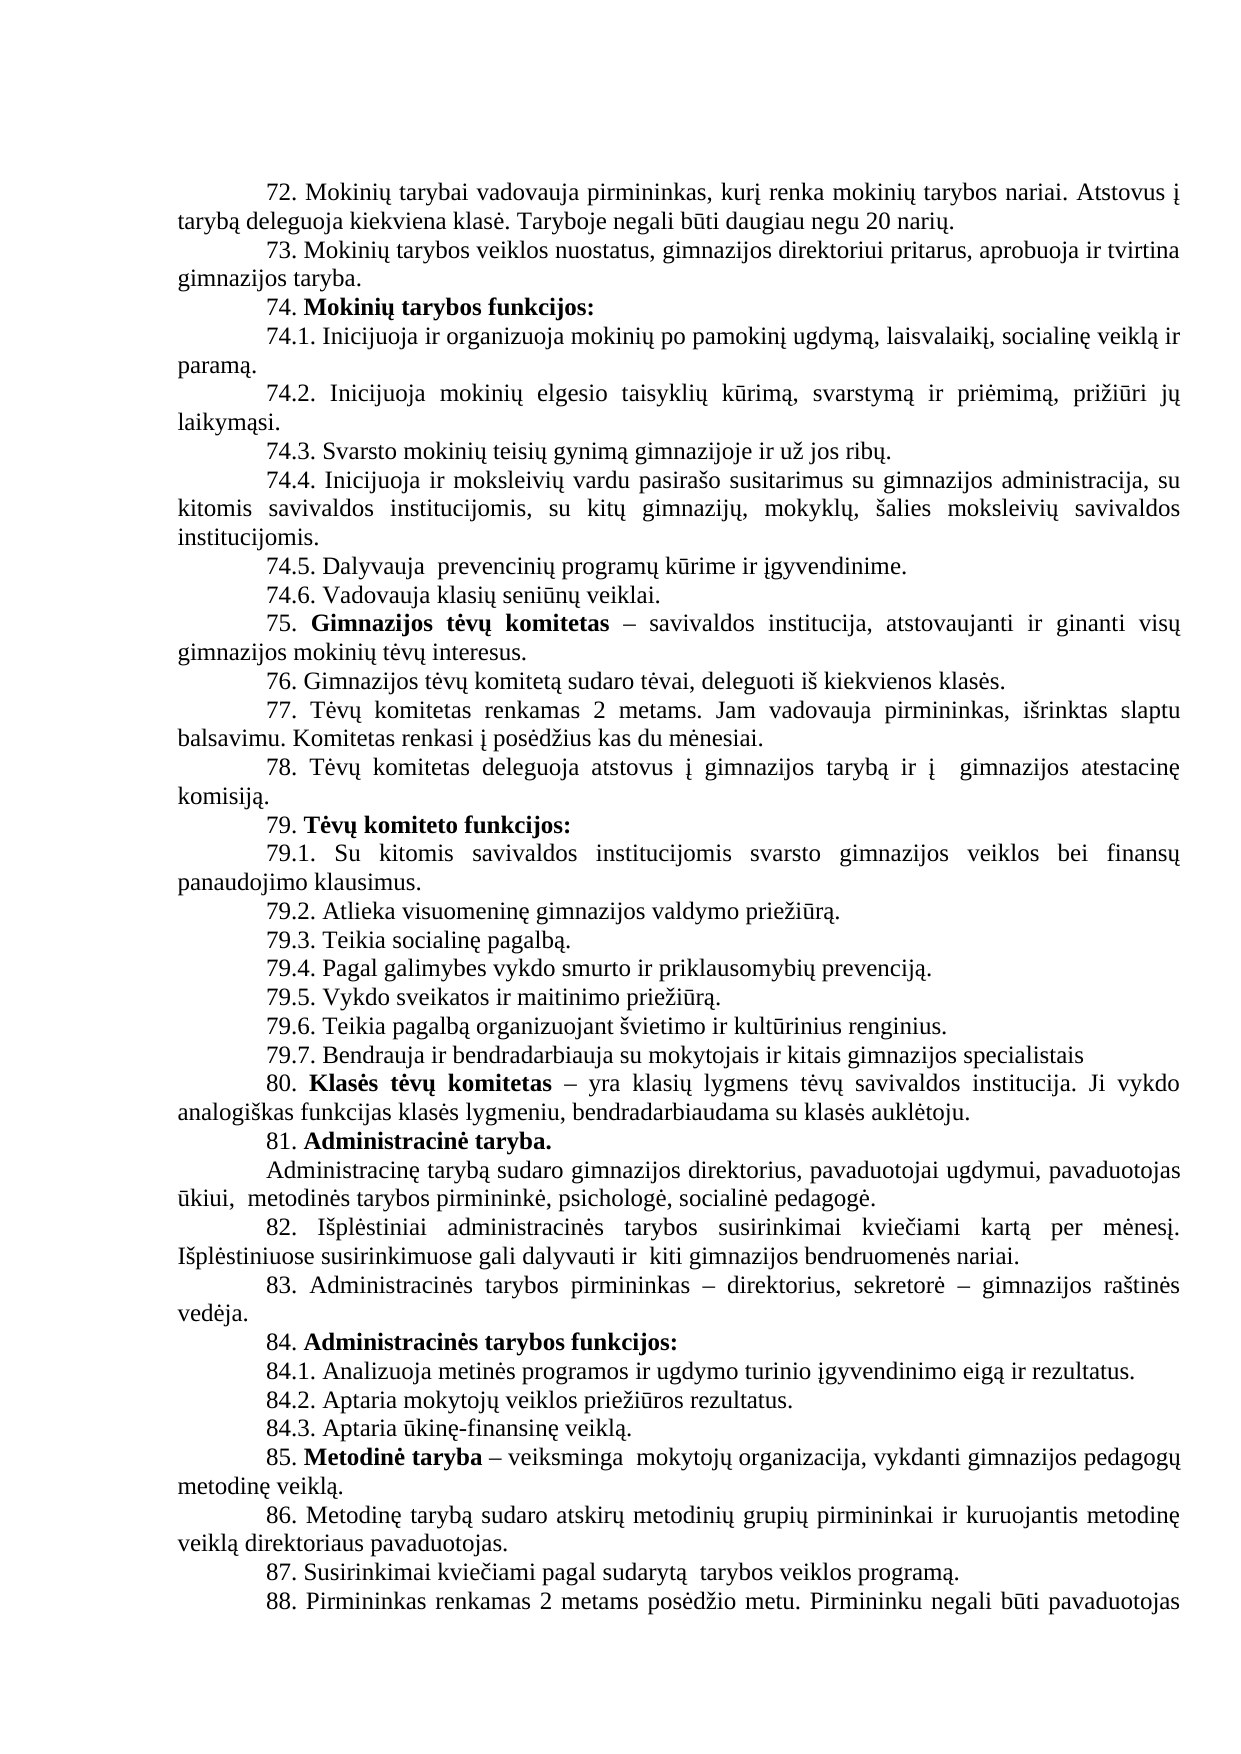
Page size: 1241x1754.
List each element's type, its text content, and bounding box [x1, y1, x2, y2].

text 74.1. Inicijuoja ir organizuoja mokinių po pamokinį ugdymą, laisvalaikį, socialinę veiklą ir paramą. [177, 321, 1181, 378]
text 84.1. Analizuoja metinės programos ir ugdymo turinio įgyvendinimo eigą ir rezultatus. [177, 1356, 1181, 1385]
text 78. Tėvų komitetas deleguoja atstovus į gimnazijos tarybą ir į gimnazijos atestacinę komisiją. [177, 752, 1181, 810]
text 79.3. Teikia socialinę pagalbą. [177, 925, 1181, 953]
text 77. Tėvų komitetas renkamas 2 metams. Jam vadovauja pirmininkas, išrinktas slaptu balsavimu. Komitetas renkasi į posėdžius kas du mėnesiai. [177, 695, 1181, 752]
text 81. Administracinė taryba. [177, 1126, 1181, 1155]
text 84.2. Aptaria mokytojų veiklos priežiūros rezultatus. [177, 1385, 1181, 1413]
text 74.4. Inicijuoja ir moksleivių vardu pasirašo susitarimus su gimnazijos administracija, su kitomis savivaldos institucijomis, su kitų gimnazijų, mokyklų, šalies moksleivių savivaldos institucijomis. [177, 465, 1181, 551]
text 74.3. Svarsto mokinių teisių gynimą gimnazijoje ir už jos ribų. [177, 436, 1181, 465]
text 72. Mokinių tarybai vadovauja pirmininkas, kurį renka mokinių tarybos nariai. Atstovus į tarybą deleguoja kiekviena klasė. Taryboje negali būti daugiau negu 20 narių. [177, 177, 1181, 235]
text 83. Administracinės tarybos pirmininkas – direktorius, sekretorė – gimnazijos raštinės vedėja. [177, 1270, 1181, 1327]
text 88. Pirmininkas renkamas 2 metams posėdžio metu. Pirmininku negali būti pavaduotojas [177, 1586, 1181, 1615]
text 74.5. Dalyvauja prevencinių programų kūrime ir įgyvendinime. [177, 551, 1181, 580]
text 86. Metodinę tarybą sudaro atskirų metodinių grupių pirmininkai ir kuruojantis metodinę veiklą direktoriaus pavaduotojas. [177, 1500, 1181, 1557]
text 80. Klasės tėvų komitetas – yra klasių lygmens tėvų savivaldos institucija. Ji vykdo analogiškas funkcijas klasės lygmeniu, bendradarbiaudama su klasės auklėtoju. [177, 1068, 1181, 1126]
text 84. Administracinės tarybos funkcijos: [177, 1327, 1181, 1356]
text 79.6. Teikia pagalbą organizuojant švietimo ir kultūrinius renginius. [177, 1011, 1181, 1040]
text 79.5. Vykdo sveikatos ir maitinimo priežiūrą. [177, 982, 1181, 1011]
text 79. Tėvų komiteto funkcijos: [177, 810, 1181, 838]
text 87. Susirinkimai kviečiami pagal sudarytą tarybos veiklos programą. [177, 1557, 1181, 1586]
text 74.2. Inicijuoja mokinių elgesio taisyklių kūrimą, svarstymą ir priėmimą, prižiūri jų laikymąsi. [177, 378, 1181, 436]
text 73. Mokinių tarybos veiklos nuostatus, gimnazijos direktoriui pritarus, aprobuoja ir tvirtina gimnazijos taryba. [177, 235, 1181, 292]
text 75. Gimnazijos tėvų komitetas – savivaldos institucija, atstovaujanti ir ginanti visų gimnazijos mokinių tėvų interesus. [177, 608, 1181, 666]
text 82. Išplėstiniai administracinės tarybos susirinkimai kviečiami kartą per mėnesį. Išplėstiniuose susirinkimuose gali dalyvauti ir kiti gimnazijos bendruomenės nariai. [177, 1212, 1181, 1270]
text Administracinę tarybą sudaro gimnazijos direktorius, pavaduotojai ugdymui, pavaduotojas ūkiui, metodinės tarybos pirmininkė, psichologė, socialinė pedagogė. [177, 1155, 1181, 1212]
text 79.7. Bendrauja ir bendradarbiauja su mokytojais ir kitais gimnazijos specialistais [177, 1040, 1181, 1068]
text 76. Gimnazijos tėvų komitetą sudaro tėvai, deleguoti iš kiekvienos klasės. [177, 666, 1181, 695]
text 74.6. Vadovauja klasių seniūnų veiklai. [177, 580, 1181, 608]
text 79.4. Pagal galimybes vykdo smurto ir priklausomybių prevenciją. [177, 953, 1181, 982]
text 74. Mokinių tarybos funkcijos: [177, 292, 1181, 321]
text 84.3. Aptaria ūkinę-finansinę veiklą. [177, 1413, 1181, 1442]
text 85. Metodinė taryba – veiksminga mokytojų organizacija, vykdanti gimnazijos pedagogų metodinę veiklą. [177, 1442, 1181, 1500]
text 79.2. Atlieka visuomeninę gimnazijos valdymo priežiūrą. [177, 896, 1181, 925]
text 79.1. Su kitomis savivaldos institucijomis svarsto gimnazijos veiklos bei finansų panaudojimo klausimus. [177, 838, 1181, 896]
